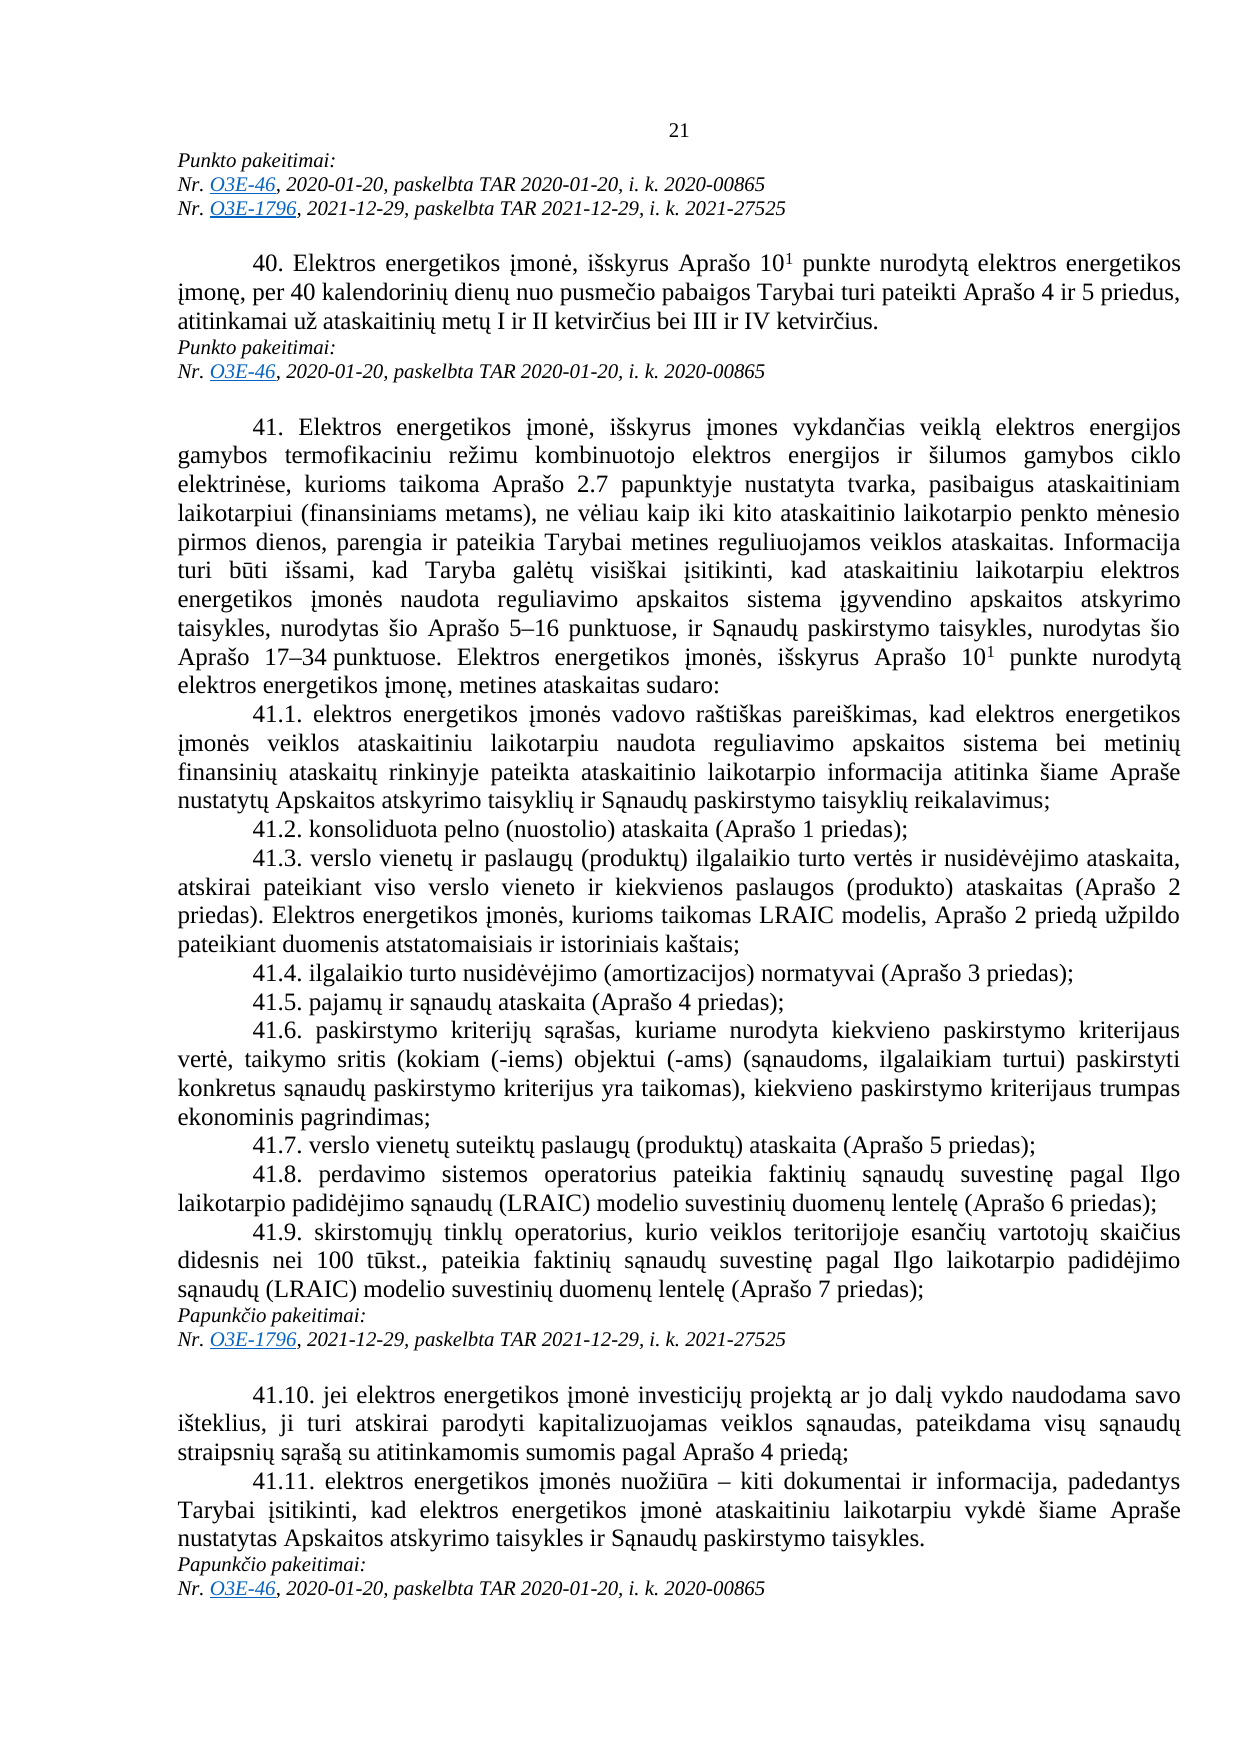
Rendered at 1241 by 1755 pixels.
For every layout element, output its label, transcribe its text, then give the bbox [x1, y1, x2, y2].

text 41.2. konsoliduota pelno (nuostolio) ataskaita (Aprašo 1 priedas); [177, 814, 1181, 843]
text 41.4. ilgalaikio turto nusidėvėjimo (amortizacijos) normatyvai (Aprašo 3 priedas); [177, 958, 1181, 987]
text Papunkčio pakeitimai: [177, 1552, 1181, 1576]
text Papunkčio pakeitimai: [177, 1303, 1181, 1327]
text Nr. O3E-1796, 2021-12-29, paskelbta TAR 2021-12-29, i. k. 2021-27525 [177, 196, 1181, 220]
text 41.5. pajamų ir sąnaudų ataskaita (Aprašo 4 priedas); [177, 987, 1181, 1015]
text Nr. O3E-46, 2020-01-20, paskelbta TAR 2020-01-20, i. k. 2020-00865 [177, 172, 1181, 196]
text Nr. O3E-1796, 2021-12-29, paskelbta TAR 2021-12-29, i. k. 2021-27525 [177, 1327, 1181, 1351]
text 41.7. verslo vienetų suteiktų paslaugų (produktų) ataskaita (Aprašo 5 priedas); [177, 1130, 1181, 1159]
text 41.9. skirstomųjų tinklų operatorius, kurio veiklos teritorijoje esančių vartotojų skaičius didesnis nei 100 tūkst., pateikia faktinių sąnaudų suvestinę pagal Ilgo laikotarpio padidėjimo sąnaudų (LRAIC) modelio suvestinių duomenų lentelę (Aprašo 7 priedas); [177, 1217, 1181, 1303]
text 41.1. elektros energetikos įmonės vadovo raštiškas pareiškimas, kad elektros energetikos įmonės veiklos ataskaitiniu laikotarpiu naudota reguliavimo apskaitos sistema bei metinių finansinių ataskaitų rinkinyje pateikta ataskaitinio laikotarpio informacija atitinka šiame Apraše nustatytų Apskaitos atskyrimo taisyklių ir Sąnaudų paskirstymo taisyklių reikalavimus; [177, 699, 1181, 814]
text 41.8. perdavimo sistemos operatorius pateikia faktinių sąnaudų suvestinę pagal Ilgo laikotarpio padidėjimo sąnaudų (LRAIC) modelio suvestinių duomenų lentelę (Aprašo 6 priedas); [177, 1159, 1181, 1217]
text 41.10. jei elektros energetikos įmonė investicijų projektą ar jo dalį vykdo naudodama savo išteklius, ji turi atskirai parodyti kapitalizuojamas veiklos sąnaudas, pateikdama visų sąnaudų straipsnių sąrašą su atitinkamomis sumomis pagal Aprašo 4 priedą; [177, 1380, 1181, 1466]
text 41.6. paskirstymo kriterijų sąrašas, kuriame nurodyta kiekvieno paskirstymo kriterijaus vertė, taikymo sritis (kokiam (-iems) objektui (-ams) (sąnaudoms, ilgalaikiam turtui) paskirstyti konkretus sąnaudų paskirstymo kriterijus yra taikomas), kiekvieno paskirstymo kriterijaus trumpas ekonominis pagrindimas; [177, 1015, 1181, 1130]
text 41.3. verslo vienetų ir paslaugų (produktų) ilgalaikio turto vertės ir nusidėvėjimo ataskaita, atskirai pateikiant viso verslo vieneto ir kiekvienos paslaugos (produkto) ataskaitas (Aprašo 2 priedas). Elektros energetikos įmonės, kurioms taikomas LRAIC modelis, Aprašo 2 priedą užpildo pateikiant duomenis atstatomaisiais ir istoriniais kaštais; [177, 843, 1181, 958]
text 40. Elektros energetikos įmonė, išskyrus Aprašo 101 punkte nurodytą elektros energetikos įmonę, per 40 kalendorinių dienų nuo pusmečio pabaigos Tarybai turi pateikti Aprašo 4 ir 5 priedus, atitinkamai už ataskaitinių metų I ir II ketvirčius bei III ir IV ketvirčius. [177, 248, 1181, 335]
text Nr. O3E-46, 2020-01-20, paskelbta TAR 2020-01-20, i. k. 2020-00865 [177, 359, 1181, 383]
text 41.11. elektros energetikos įmonės nuožiūra – kiti dokumentai ir informacija, padedantys Tarybai įsitikinti, kad elektros energetikos įmonė ataskaitiniu laikotarpiu vykdė šiame Apraše nustatytas Apskaitos atskyrimo taisykles ir Sąnaudų paskirstymo taisykles. [177, 1466, 1181, 1552]
text Nr. O3E-46, 2020-01-20, paskelbta TAR 2020-01-20, i. k. 2020-00865 [177, 1576, 1181, 1600]
text 41. Elektros energetikos įmonė, išskyrus įmones vykdančias veiklą elektros energijos gamybos termofikaciniu režimu kombinuotojo elektros energijos ir šilumos gamybos ciklo elektrinėse, kurioms taikoma Aprašo 2.7 papunktyje nustatyta tvarka, pasibaigus ataskaitiniam laikotarpiui (finansiniams metams), ne vėliau kaip iki kito ataskaitinio laikotarpio penkto mėnesio pirmos dienos, parengia ir pateikia Tarybai metines reguliuojamos veiklos ataskaitas. Informacija turi būti išsami, kad Taryba galėtų visiškai įsitikinti, kad ataskaitiniu laikotarpiu elektros energetikos įmonės naudota reguliavimo apskaitos sistema įgyvendino apskaitos atskyrimo taisykles, nurodytas šio Aprašo 5–16 punktuose, ir Sąnaudų paskirstymo taisykles, nurodytas šio Aprašo 17–34 punktuose. Elektros energetikos įmonės, išskyrus Aprašo 101 punkte nurodytą elektros energetikos įmonę, metines ataskaitas sudaro: [177, 412, 1181, 699]
text Punkto pakeitimai: [177, 148, 1181, 172]
text Punkto pakeitimai: [177, 335, 1181, 359]
